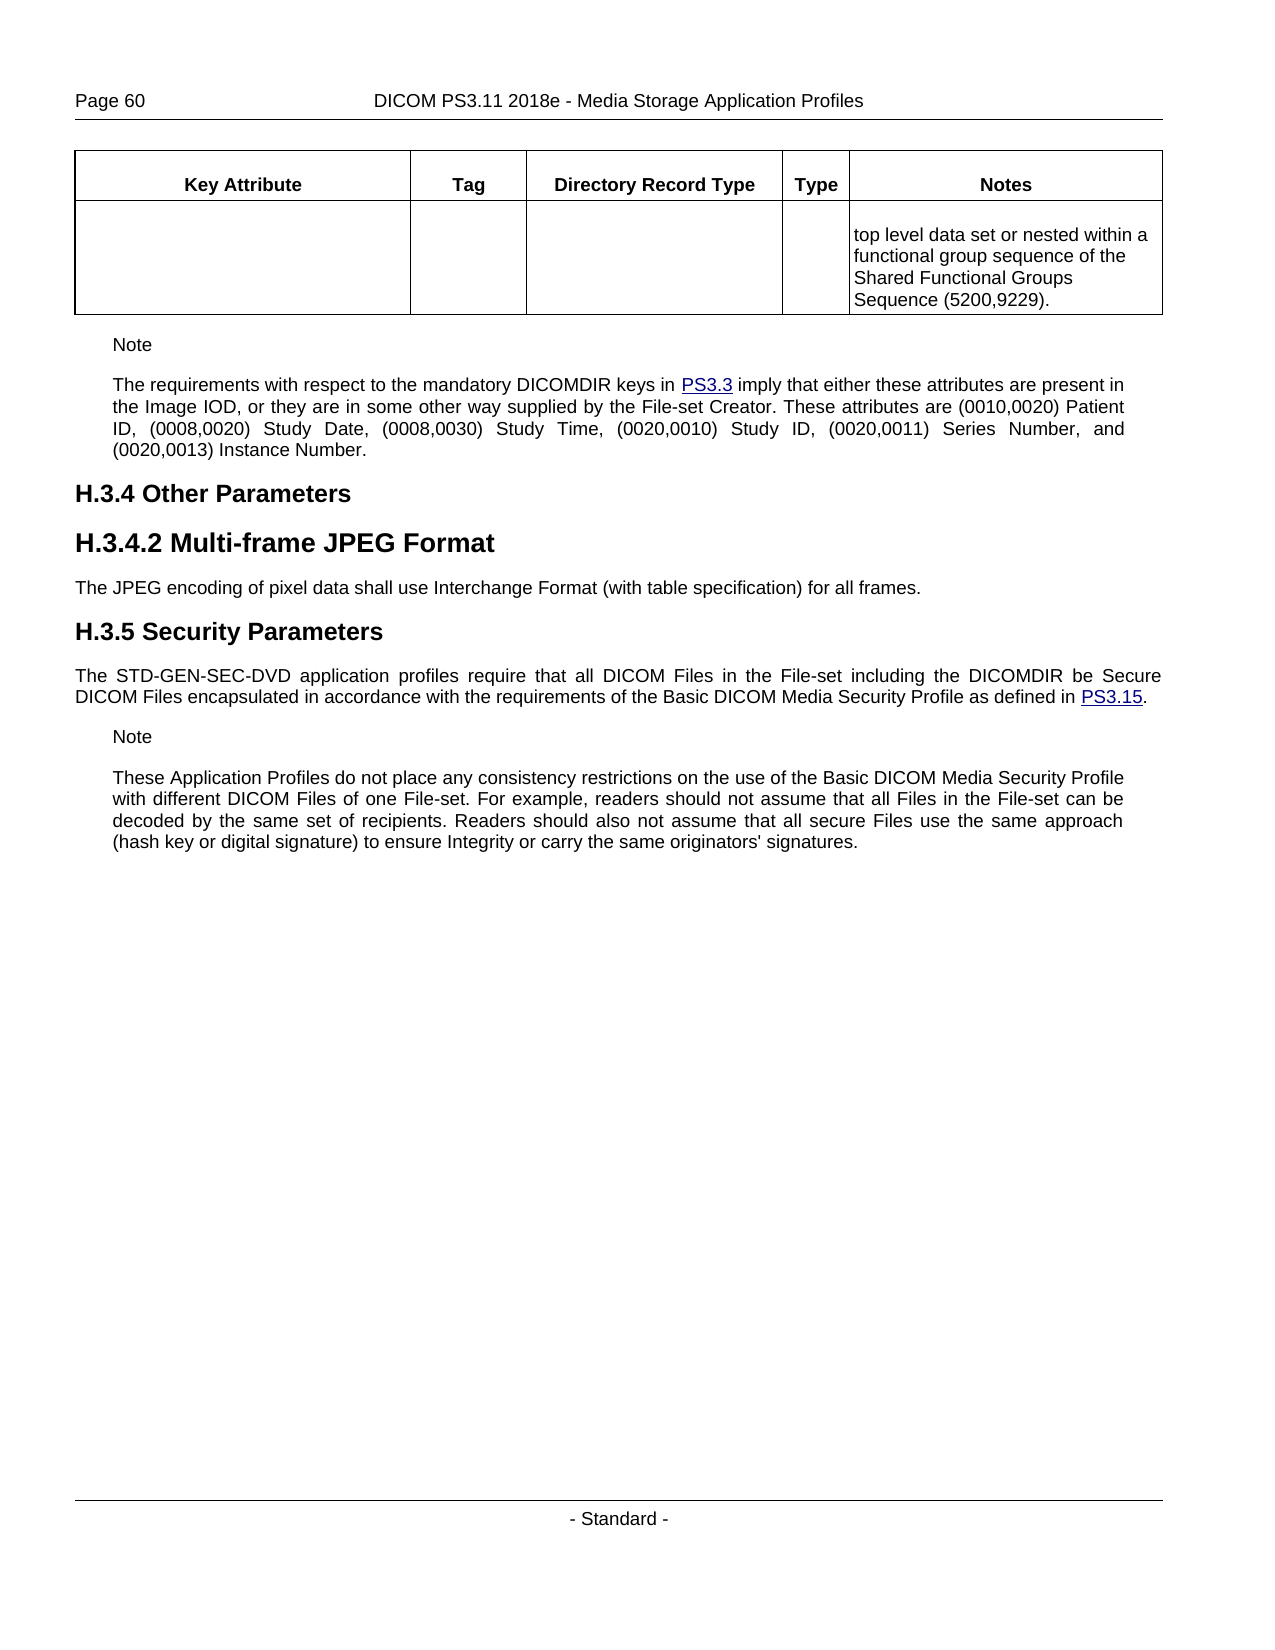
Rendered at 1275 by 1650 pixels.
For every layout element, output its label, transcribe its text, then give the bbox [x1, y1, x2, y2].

text The JPEG encoding of pixel data shall use Interchange Format (with table specification) for all frames. [75, 577, 1162, 598]
table_cell [527, 201, 782, 314]
table_cell [783, 201, 849, 314]
table_header Key Attribute [76, 151, 410, 200]
table_cell [411, 201, 526, 314]
text Note [112, 334, 1125, 355]
text H.3.4.2 Multi-frame JPEG Format [75, 527, 1162, 558]
text Note [112, 726, 1125, 748]
table_cell [76, 201, 410, 314]
table_cell top level data set or nested within a functional group sequence of the Shared Functional Groups Sequence (5200,9229). [850, 201, 1162, 314]
text The STD-GEN-SEC-DVD application profiles require that all DICOM Files in the File-set including the DICOMDIR be Secure DICOM Files encapsulated in accordance with the requirements of the Basic DICOM Media Security Profile as defined in PS3.15. [75, 664, 1162, 708]
text The requirements with respect to the mandatory DICOMDIR keys in PS3.3 imply that either these attributes are present in the Image IOD, or they are in some other way supplied by the File-set Creator. These attributes are (0010,0020) Patient ID, (0008,0020) Study Date, (0008,0030) Study Time, (0020,0010) Study ID, (0020,0011) Series Number, and (0020,0013) Instance Number. [112, 374, 1125, 460]
text H.3.4 Other Parameters [75, 479, 1162, 508]
text H.3.5 Security Parameters [75, 617, 1162, 646]
table_header Notes [850, 151, 1162, 200]
table_header Directory Record Type [527, 151, 782, 200]
text These Application Profiles do not place any consistency restrictions on the use of the Basic DICOM Media Security Profile with different DICOM Files of one File-set. For example, readers should not assume that all Files in the File-set can be decoded by the same set of recipients. Readers should also not assume that all secure Files use the same approach (hash key or digital signature) to ensure Integrity or carry the same originators' signatures. [112, 767, 1125, 853]
table_header Tag [411, 151, 526, 200]
table_header Type [783, 151, 849, 200]
